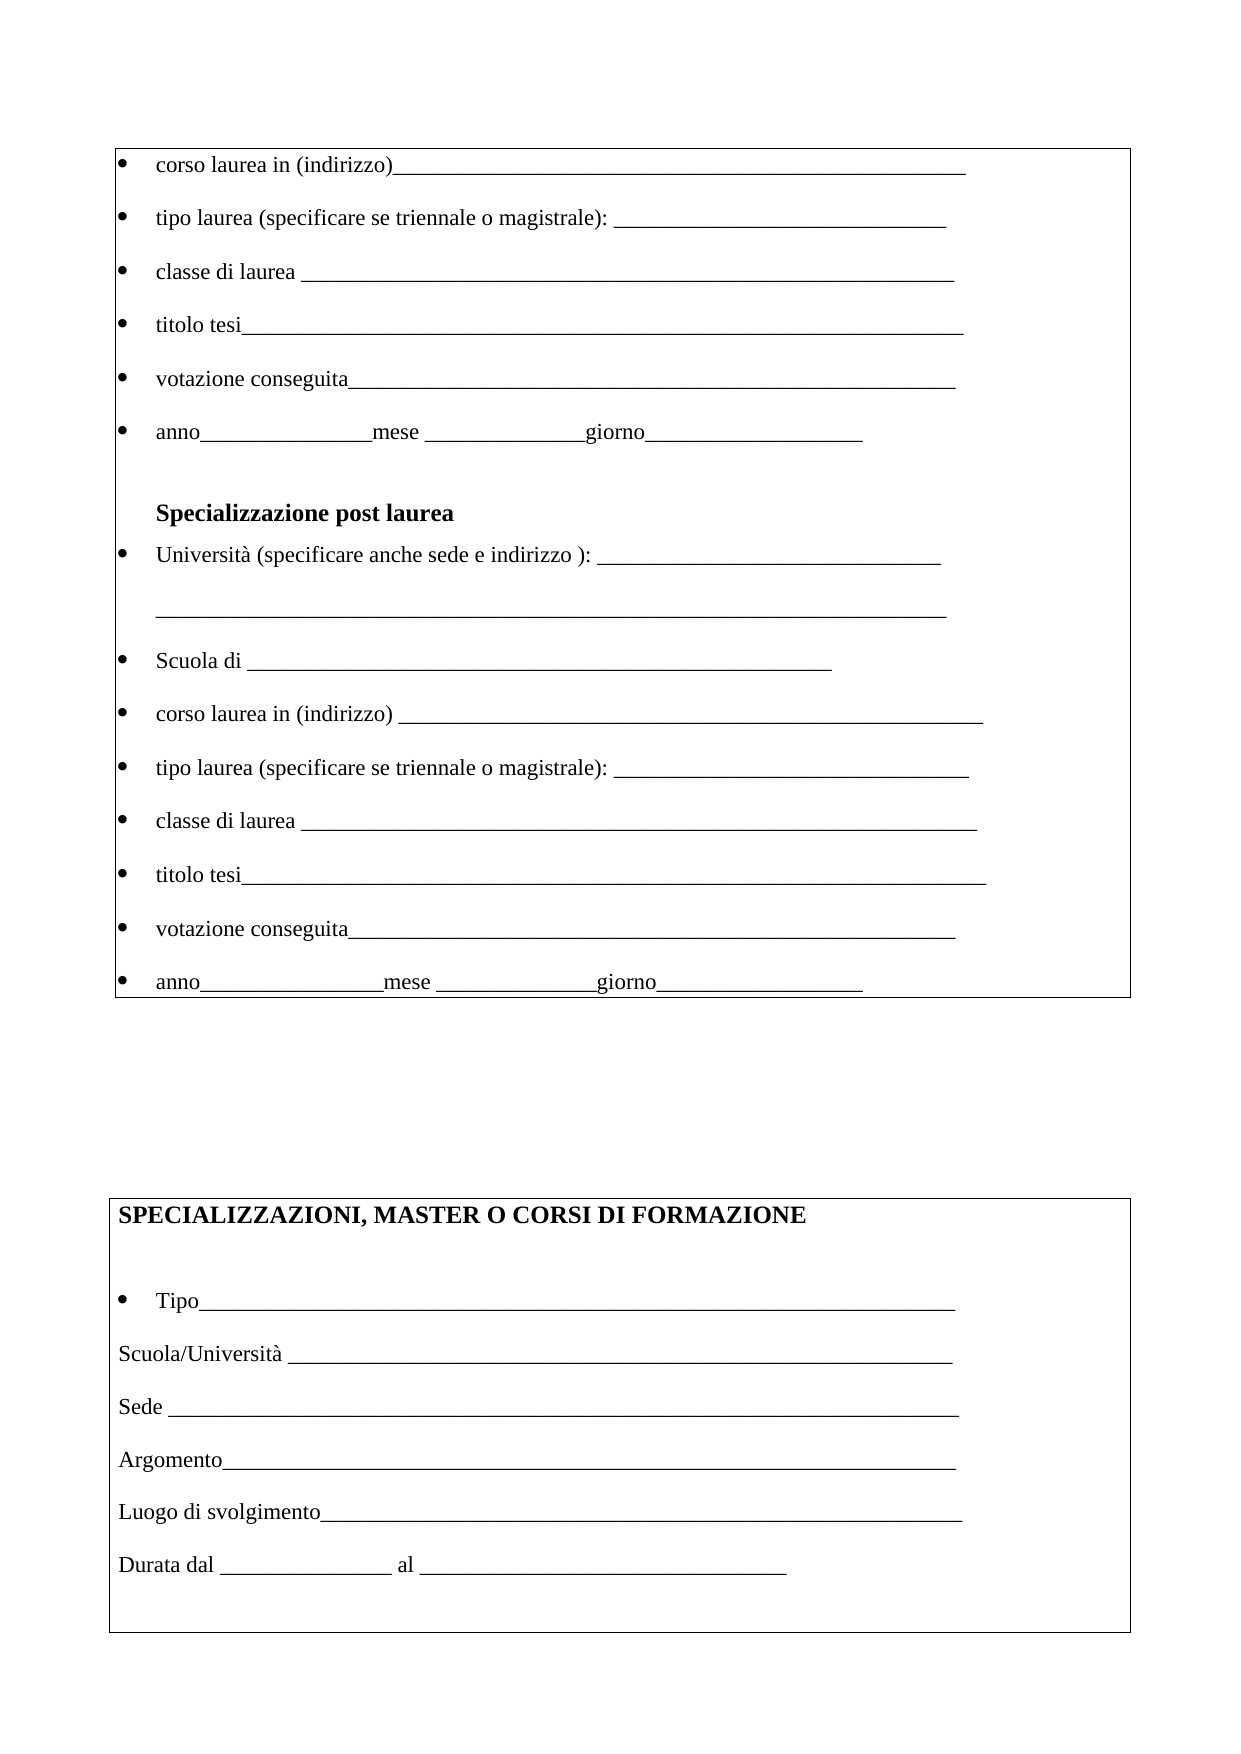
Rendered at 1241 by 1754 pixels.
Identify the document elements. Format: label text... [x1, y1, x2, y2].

list classe di laurea _________________________________________________________ [116, 255, 1130, 284]
list votazione conseguita_____________________________________________________ [116, 912, 1130, 941]
list corso laurea in (indirizzo)__________________________________________________ [116, 149, 1130, 177]
list Specializzazione post laurea [116, 495, 1130, 527]
list votazione conseguita_____________________________________________________ [116, 362, 1130, 392]
list Scuola/Università __________________________________________________________ [110, 1337, 1130, 1367]
list Università (specificare anche sede e indirizzo ): ______________________________ _____________________________________________________________________ [116, 538, 1130, 621]
text Luogo di svolgimento________________________________________________________ [110, 1495, 1130, 1525]
list titolo tesi_______________________________________________________________ [116, 308, 1130, 338]
list Scuola di ___________________________________________________ [116, 644, 1130, 674]
list anno________________mese ______________giorno__________________ [116, 965, 1130, 997]
list tipo laurea (specificare se triennale o magistrale): _____________________________ [116, 201, 1130, 231]
text Argomento________________________________________________________________ [110, 1443, 1130, 1472]
list tipo laurea (specificare se triennale o magistrale): _______________________________ [116, 751, 1130, 781]
text Sede _____________________________________________________________________ [110, 1390, 1130, 1419]
list Specializzazioni, master o corsi di formazione [110, 1199, 1130, 1229]
list titolo tesi_________________________________________________________________ [116, 858, 1130, 888]
list classe di laurea ___________________________________________________________ [116, 804, 1130, 834]
list Tipo__________________________________________________________________ [110, 1284, 1130, 1313]
text Durata dal _______________ al ________________________________ [110, 1548, 1130, 1577]
list anno_______________mese ______________giorno___________________ [116, 415, 1130, 445]
list corso laurea in (indirizzo) ___________________________________________________ [116, 697, 1130, 727]
